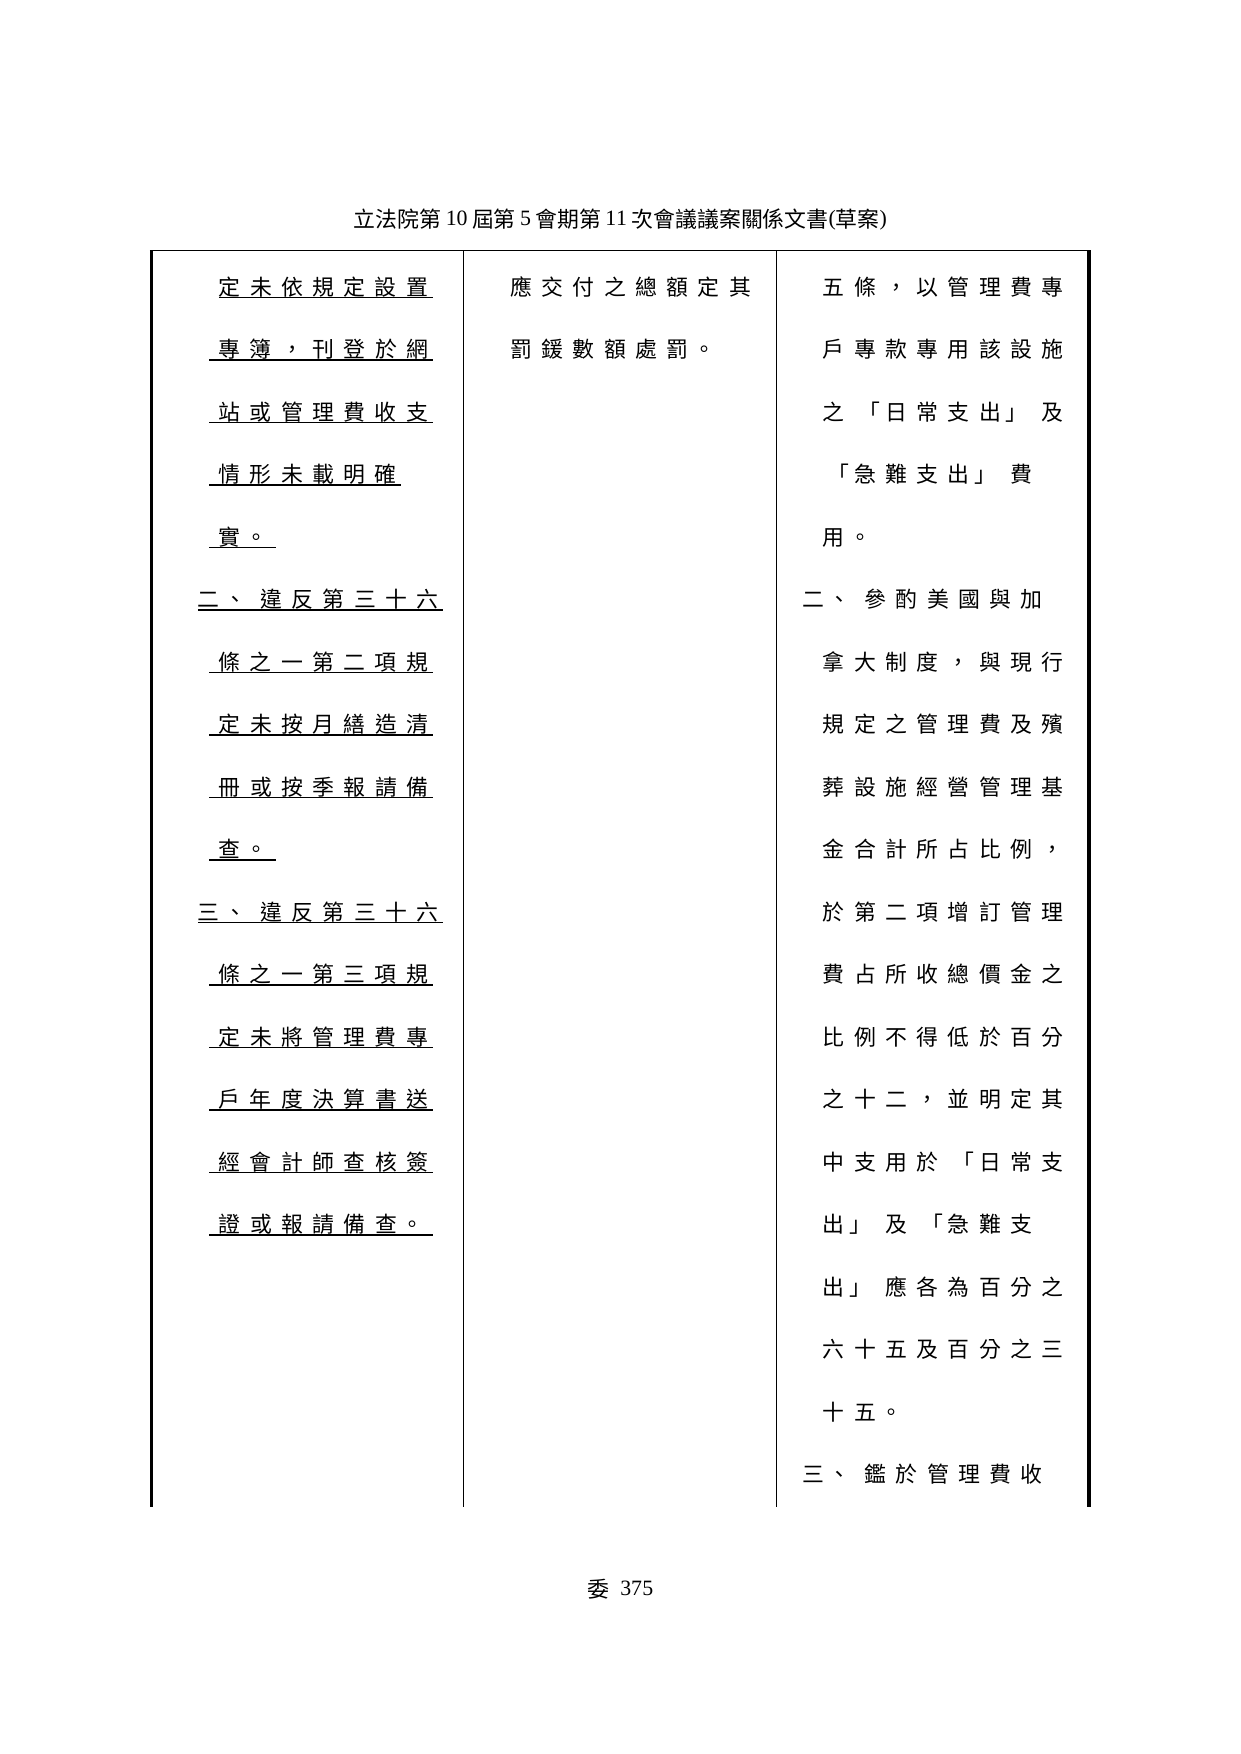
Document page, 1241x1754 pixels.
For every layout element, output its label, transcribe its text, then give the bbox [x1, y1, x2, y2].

table_cell 五條，以管理費專戶專款專用該設施之「日常支出」及「急難支出」費用。 二、參酌美國與加拿大制度，與現行規定之管理費及殯葬設施經營管理基金合計所占比例，於第二項增訂管理費占所收總價金之比例不得低於百分之十二，並明定其中支用於「日常支出」及「急難支出」應各為百分之六十五及百分之三十五。 三、鑑於管理費收 [777, 251, 1087, 1507]
table_cell 應交付之總額定其罰鍰數額處罰。 [464, 251, 776, 1507]
table_cell 定未依規定設置專簿，刊登於網站或管理費收支情形未載明確實。 二、違反第三十六條之一第二項規定未按月繕造清冊或按季報請備查。 三、違反第三十六條之一第三項規定未將管理費專戶年度決算書送經會計師查核簽證或報請備查。 [153, 251, 463, 1507]
